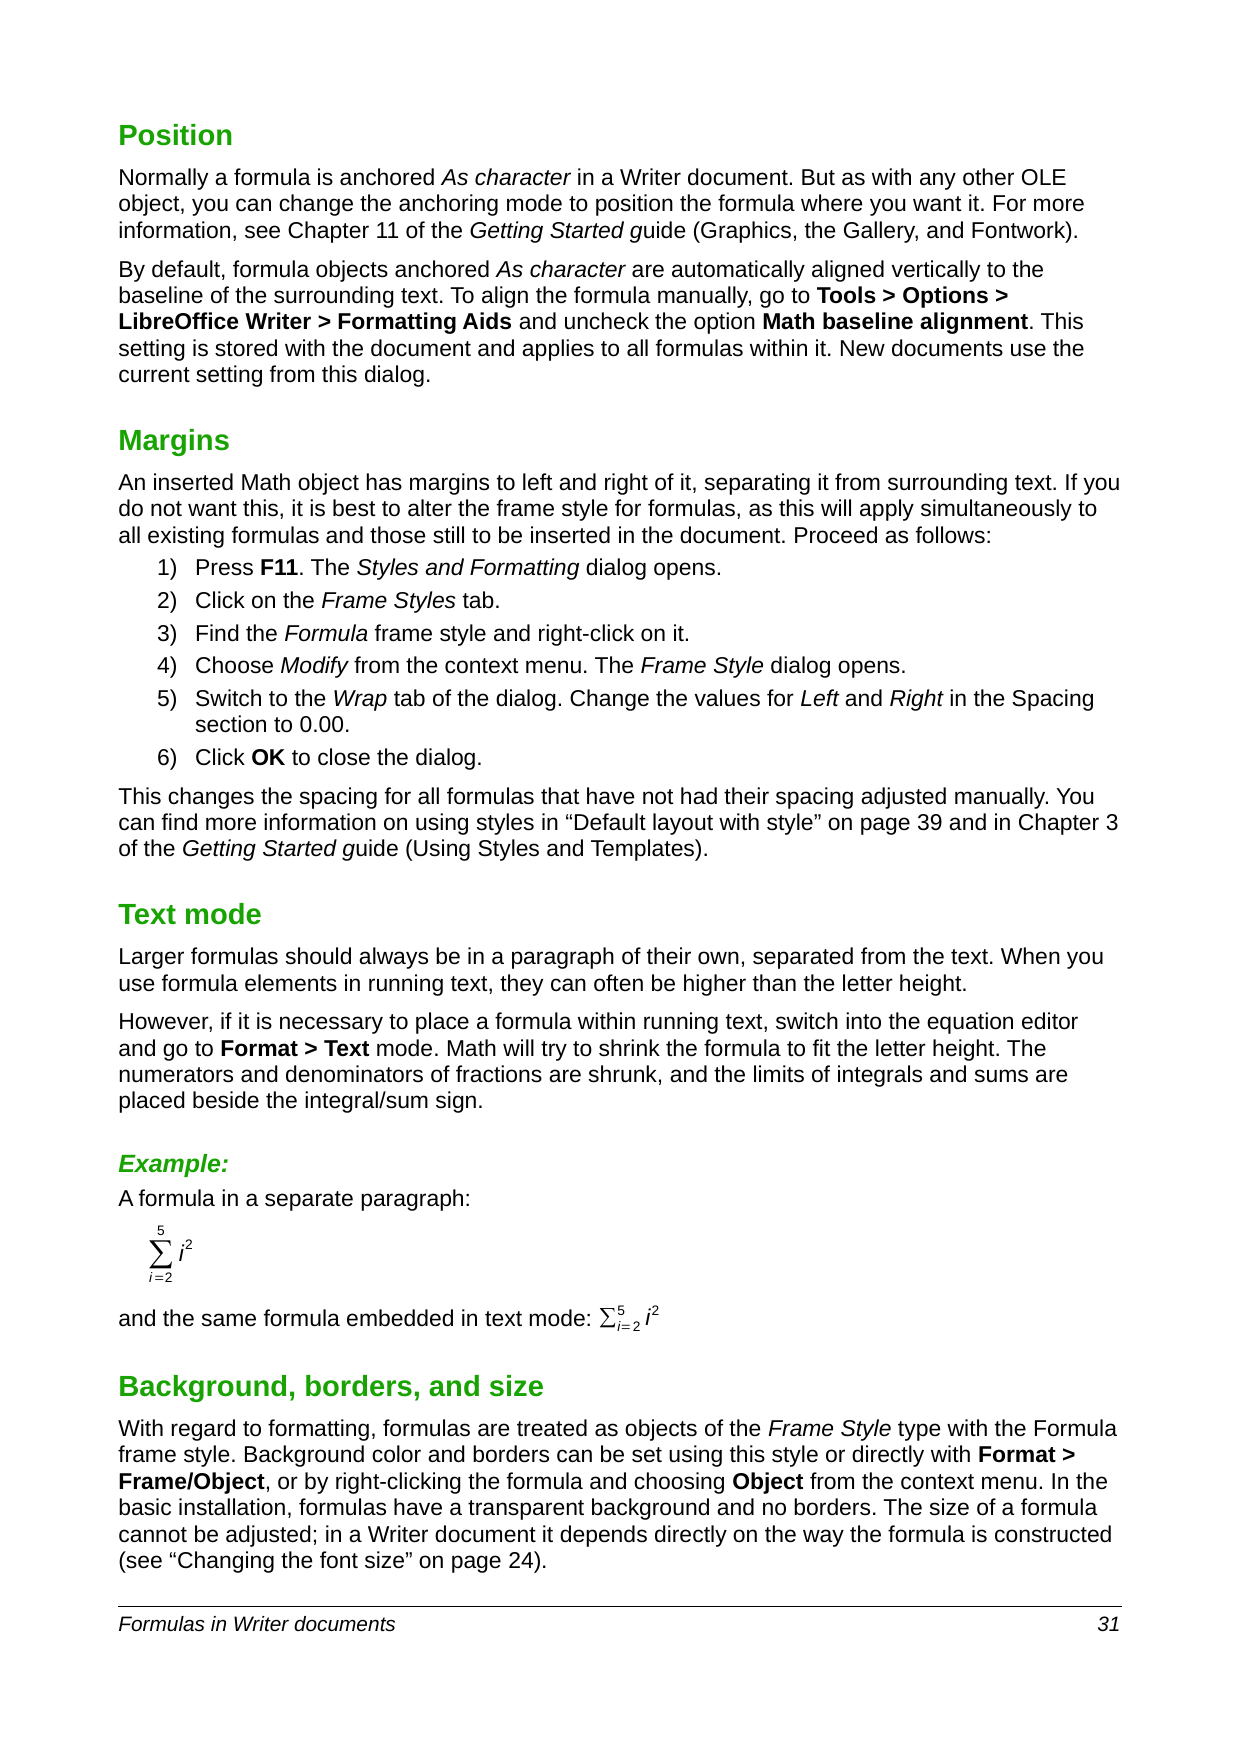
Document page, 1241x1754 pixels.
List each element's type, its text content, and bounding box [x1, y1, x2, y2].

list Choose Modify from the context menu. The Frame Style dialog opens. [177, 652, 1122, 678]
list Press F11. The Styles and Formatting dialog opens. [177, 554, 1122, 581]
list An inserted Math object has margins to left and right of it, separating it from surrounding text. If you do not want this, it is best to alter the frame style for formulas, as this will apply simultaneously to all existing formulas and those still to be inserted in the document. Proceed as follows: [118, 469, 1122, 548]
text With regard to formatting, formulas are treated as objects of the Frame Style type with the Formula frame style. Background color and borders can be set using this style or directly with Format > Frame/Object, or by right-clicking the formula and choosing Object from the context menu. In the basic installation, formulas have a transparent background and no borders. The size of a formula cannot be adjusted; in a Writer document it depends directly on the way the formula is constructed (see “Changing the font size” on page 24). [118, 1415, 1122, 1573]
list A formula in a separate paragraph: [118, 1184, 1122, 1211]
subtitle Background, borders, and size [118, 1369, 1122, 1403]
text However, if it is necessary to place a formula within running text, switch into the equation editor and go to Format > Text mode. Math will try to shrink the formula to fit the letter height. The numerators and denominators of fractions are shrunk, and the limits of integrals and sums are placed beside the integral/sum sign. [118, 1008, 1122, 1114]
list Find the Formula frame style and right-click on it. [177, 619, 1122, 646]
text and the same formula embedded in text mode: [118, 1303, 1122, 1334]
subtitle Text mode [118, 897, 1122, 931]
subtitle Margins [118, 423, 1122, 456]
subtitle Example: [118, 1149, 1122, 1178]
list Click on the Frame Styles tab. [177, 587, 1122, 613]
list Switch to the Wrap tab of the dialog. Change the values for Left and Right in the Spacing section to 0.00. [177, 685, 1122, 737]
subtitle Position [118, 118, 1122, 152]
text Larger formulas should always be in a paragraph of their own, separated from the text. When you use formula elements in running text, they can often be higher than the letter height. [118, 943, 1122, 996]
text Normally a formula is anchored As character in a Writer document. But as with any other OLE object, you can change the anchoring mode to position the formula where you want it. For more information, see Chapter 11 of the Getting Started guide (Graphics, the Gallery, and Fontwork). [118, 164, 1122, 243]
list Click OK to close the dialog. [177, 744, 1122, 770]
text This changes the spacing for all formulas that have not had their spacing adjusted manually. You can find more information on using styles in “Default layout with style” on page 39 and in Chapter 3 of the Getting Started guide (Using Styles and Templates). [118, 783, 1122, 862]
text By default, formula objects anchored As character are automatically aligned vertically to the baseline of the surrounding text. To align the formula manually, go to Tools > Options > LibreOffice Writer > Formatting Aids and uncheck the option Math baseline alignment. This setting is stored with the document and applies to all formulas within it. New documents use the current setting from this dialog. [118, 256, 1122, 387]
